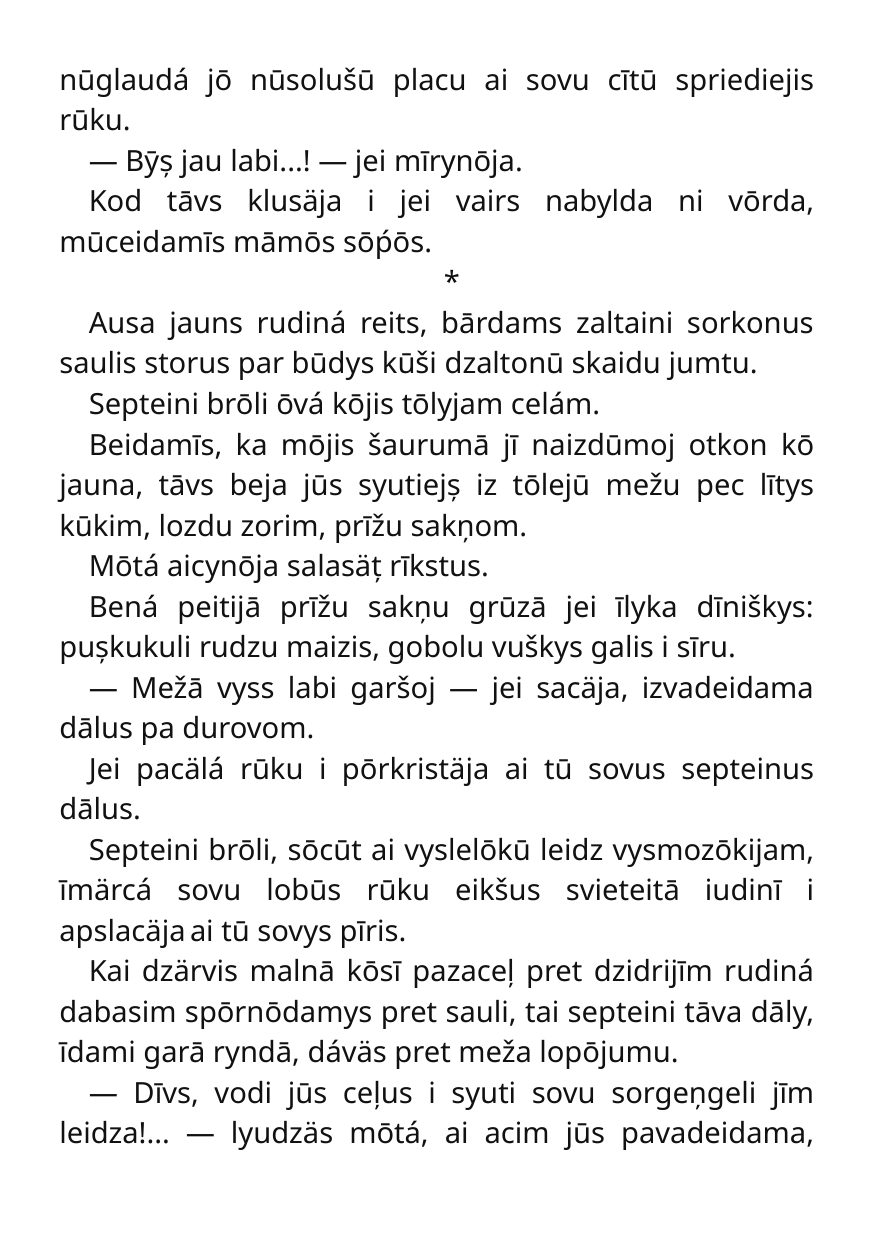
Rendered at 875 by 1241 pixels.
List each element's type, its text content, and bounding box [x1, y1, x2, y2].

text Bená peitijā prīžu sakņu grūzā jei īlyka dīniškys: pușkukuli rudzu maizis, gobolu vuškys galis i sīru. [59, 586, 815, 666]
text Septeini brōli, sōcūt ai vyslelōkū leidz vysmozōkijam, īmärcá sovu lobūs rūku eikšus svieteitā iudinī i apslacäja ai tū sovys pīris. [59, 829, 815, 950]
text Ausa jauns rudiná reits, bārdams zaltaini sorkonus saulis storus par būdys kūši dzaltonū skaidu jumtu. [59, 302, 815, 382]
text Beidamīs, ka mōjis šaurumā jī naizdūmoj otkon kō jauna, tāvs beja jūs syutiejș iz tōlejū mežu pec lītys kūkim, lozdu zorim, prīžu sakņom. [59, 424, 815, 544]
text — Mežā vyss labi garšoj — jei sacäja, izvadeidama dālus pa durovom. [59, 667, 815, 747]
text — Bȳș jau labi...! — jei mīrynōja. [59, 140, 815, 180]
text — Dīvs, vodi jūs ceļus i syuti sovu sorgeņgeli jīm leidza!... — lyudzäs mōtá, ai acim jūs pavadeidama, [59, 1072, 815, 1152]
text Kod tāvs klusäja i jei vairs nabylda ni vōrda, mūceidamīs māmōs sōṕōs. [59, 181, 815, 261]
text nūglaudá jō nūsolušū placu ai sovu cītū spriediejis rūku. [59, 59, 815, 139]
text Kai dzärvis malnā kōsī pazaceļ pret dzidrijīm rudiná dabasim spōrnōdamys pret sauli, tai septeini tāva dāly, īdami garā ryndā, dáväs pret meža lopōjumu. [59, 951, 815, 1071]
text Septeini brōli ōvá kōjis tōlyjam celám. [59, 383, 815, 423]
text Jei pacälá rūku i pōrkristäja ai tū sovus septeinus dālus. [59, 748, 815, 828]
text * [59, 262, 815, 301]
text Mōtá aicynōja salasäț rīkstus. [59, 546, 815, 585]
